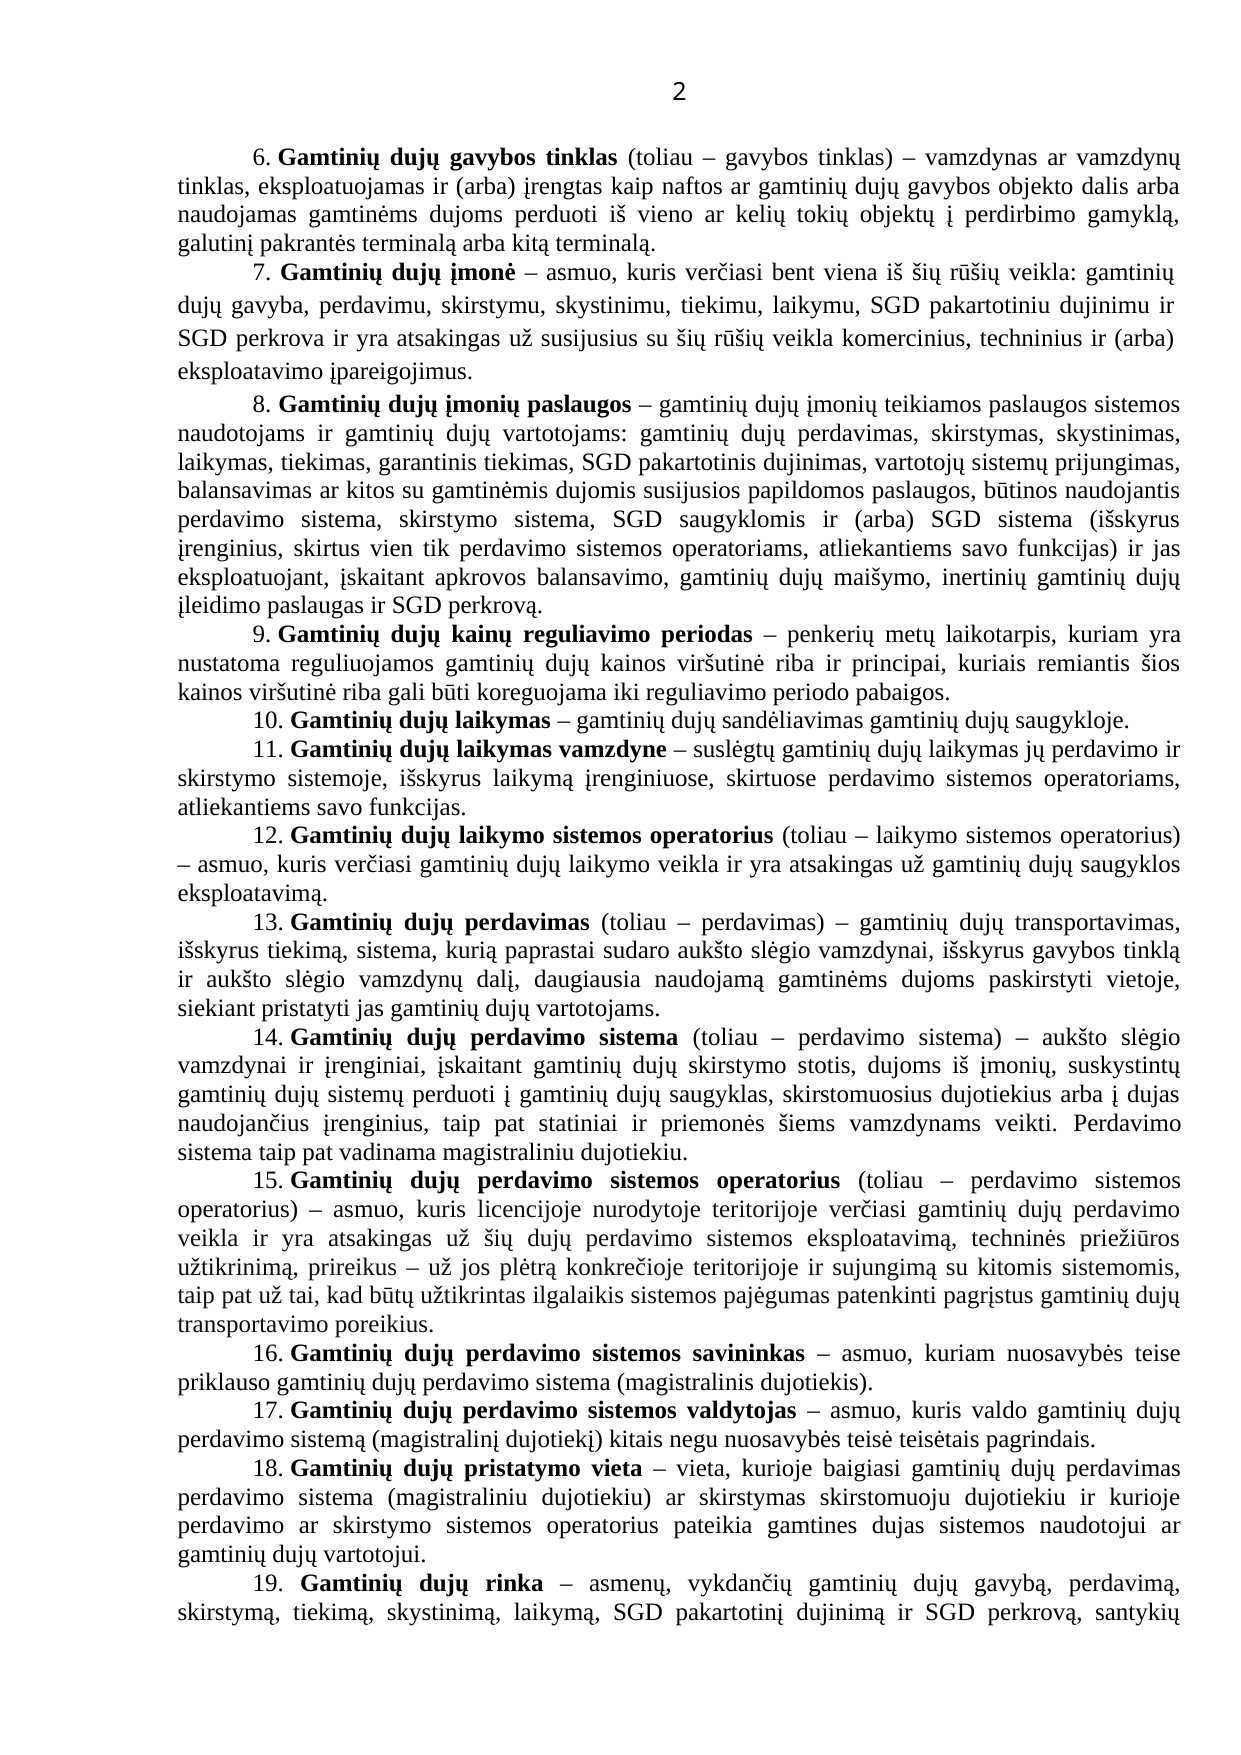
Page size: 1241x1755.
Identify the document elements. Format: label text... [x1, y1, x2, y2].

text 19. Gamtinių dujų rinka – asmenų, vykdančių gamtinių dujų gavybą, perdavimą, skirstymą, tiekimą, skystinimą, laikymą, SGD pakartotinį dujinimą ir SGD perkrovą, santykių [177, 1568, 1181, 1625]
text 11. Gamtinių dujų laikymas vamzdyne – suslėgtų gamtinių dujų laikymas jų perdavimo ir skirstymo sistemoje, išskyrus laikymą įrenginiuose, skirtuose perdavimo sistemos operatoriams, atliekantiems savo funkcijas. [177, 734, 1181, 820]
text 16. Gamtinių dujų perdavimo sistemos savininkas – asmuo, kuriam nuosavybės teise priklauso gamtinių dujų perdavimo sistema (magistralinis dujotiekis). [177, 1338, 1181, 1395]
text 12. Gamtinių dujų laikymo sistemos operatorius (toliau – laikymo sistemos operatorius) – asmuo, kuris verčiasi gamtinių dujų laikymo veikla ir yra atsakingas už gamtinių dujų saugyklos eksploatavimą. [177, 820, 1181, 907]
text 6. Gamtinių dujų gavybos tinklas (toliau – gavybos tinklas) – vamzdynas ar vamzdynų tinklas, eksploatuojamas ir (arba) įrengtas kaip naftos ar gamtinių dujų gavybos objekto dalis arba naudojamas gamtinėms dujoms perduoti iš vieno ar kelių tokių objektų į perdirbimo gamyklą, galutinį pakrantės terminalą arba kitą terminalą. [177, 142, 1181, 257]
text 17. Gamtinių dujų perdavimo sistemos valdytojas – asmuo, kuris valdo gamtinių dujų perdavimo sistemą (magistralinį dujotiekį) kitais negu nuosavybės teisė teisėtais pagrindais. [177, 1395, 1181, 1453]
text 15. Gamtinių dujų perdavimo sistemos operatorius (toliau – perdavimo sistemos operatorius) – asmuo, kuris licencijoje nurodytoje teritorijoje verčiasi gamtinių dujų perdavimo veikla ir yra atsakingas už šių dujų perdavimo sistemos eksploatavimą, techninės priežiūros užtikrinimą, prireikus – už jos plėtrą konkrečioje teritorijoje ir sujungimą su kitomis sistemomis, taip pat už tai, kad būtų užtikrintas ilgalaikis sistemos pajėgumas patenkinti pagrįstus gamtinių dujų transportavimo poreikius. [177, 1165, 1181, 1338]
text 8. Gamtinių dujų įmonių paslaugos – gamtinių dujų įmonių teikiamos paslaugos sistemos naudotojams ir gamtinių dujų vartotojams: gamtinių dujų perdavimas, skirstymas, skystinimas, laikymas, tiekimas, garantinis tiekimas, SGD pakartotinis dujinimas, vartotojų sistemų prijungimas, balansavimas ar kitos su gamtinėmis dujomis susijusios papildomos paslaugos, būtinos naudojantis perdavimo sistema, skirstymo sistema, SGD saugyklomis ir (arba) SGD sistema (išskyrus įrenginius, skirtus vien tik perdavimo sistemos operatoriams, atliekantiems savo funkcijas) ir jas eksploatuojant, įskaitant apkrovos balansavimo, gamtinių dujų maišymo, inertinių gamtinių dujų įleidimo paslaugas ir SGD perkrovą. [177, 389, 1181, 619]
text 18. Gamtinių dujų pristatymo vieta – vieta, kurioje baigiasi gamtinių dujų perdavimas perdavimo sistema (magistraliniu dujotiekiu) ar skirstymas skirstomuoju dujotiekiu ir kurioje perdavimo ar skirstymo sistemos operatorius pateikia gamtines dujas sistemos naudotojui ar gamtinių dujų vartotojui. [177, 1453, 1181, 1568]
text 10. Gamtinių dujų laikymas – gamtinių dujų sandėliavimas gamtinių dujų saugykloje. [177, 705, 1181, 734]
text 13. Gamtinių dujų perdavimas (toliau – perdavimas) – gamtinių dujų transportavimas, išskyrus tiekimą, sistema, kurią paprastai sudaro aukšto slėgio vamzdynai, išskyrus gavybos tinklą ir aukšto slėgio vamzdynų dalį, daugiausia naudojamą gamtinėms dujoms paskirstyti vietoje, siekiant pristatyti jas gamtinių dujų vartotojams. [177, 907, 1181, 1022]
text 14. Gamtinių dujų perdavimo sistema (toliau – perdavimo sistema) – aukšto slėgio vamzdynai ir įrenginiai, įskaitant gamtinių dujų skirstymo stotis, dujoms iš įmonių, suskystintų gamtinių dujų sistemų perduoti į gamtinių dujų saugyklas, skirstomuosius dujotiekius arba į dujas naudojančius įrenginius, taip pat statiniai ir priemonės šiems vamzdynams veikti. Perdavimo sistema taip pat vadinama magistraliniu dujotiekiu. [177, 1022, 1181, 1165]
text 7. Gamtinių dujų įmonė – asmuo, kuris verčiasi bent viena iš šių rūšių veikla: gamtinių dujų gavyba, perdavimu, skirstymu, skystinimu, tiekimu, laikymu, SGD pakartotiniu dujinimu ir SGD perkrova ir yra atsakingas už susijusius su šių rūšių veikla komercinius, techninius ir (arba) eksploatavimo įpareigojimus. [177, 257, 1175, 385]
text 9. Gamtinių dujų kainų reguliavimo periodas – penkerių metų laikotarpis, kuriam yra nustatoma reguliuojamos gamtinių dujų kainos viršutinė riba ir principai, kuriais remiantis šios kainos viršutinė riba gali būti koreguojama iki reguliavimo periodo pabaigos. [177, 619, 1181, 705]
